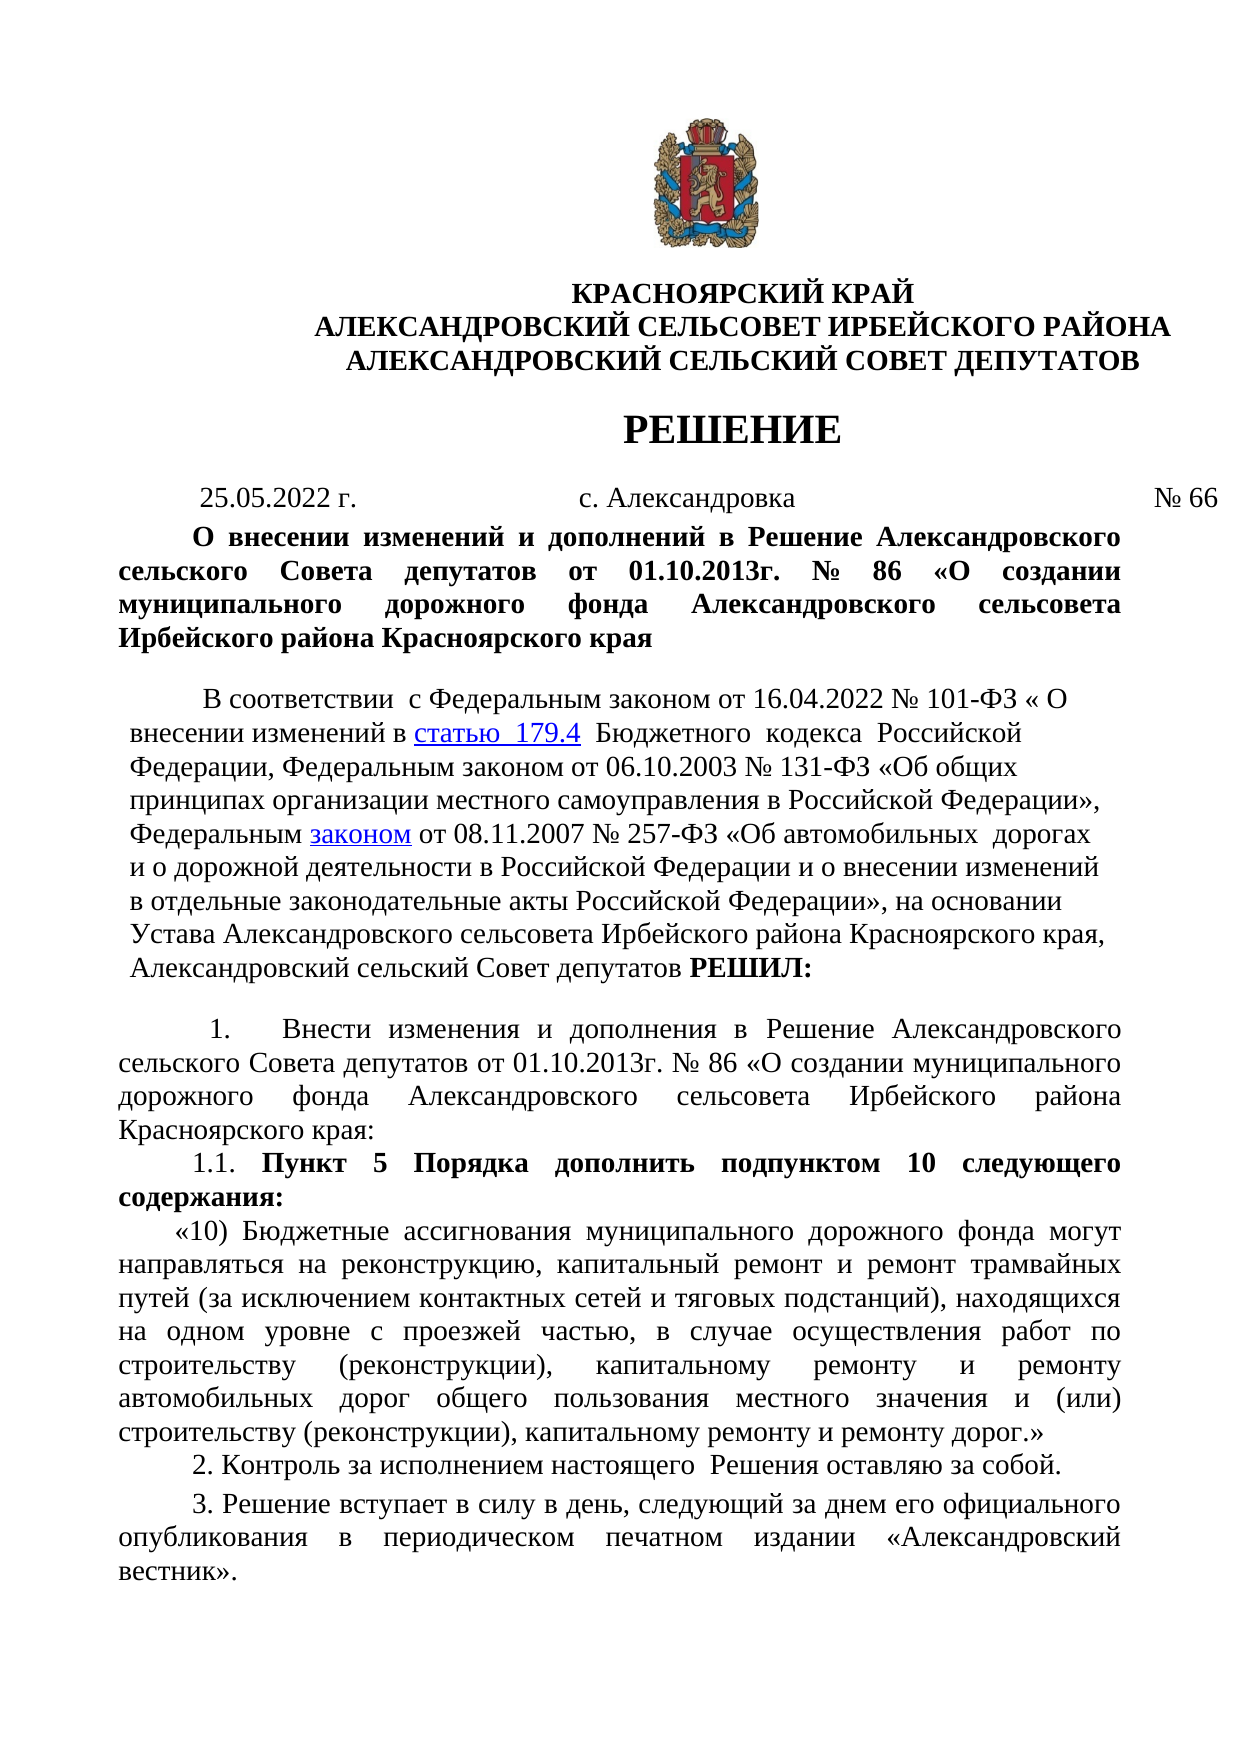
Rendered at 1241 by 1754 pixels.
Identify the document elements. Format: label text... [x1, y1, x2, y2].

text 3. Решение вступает в силу в день, следующий за днем его официального опубликования в периодическом печатном издании «Александровский вестник». [118, 1486, 1122, 1587]
table_cell 25.05.2022 г. [118, 480, 539, 519]
table_cell [798, 480, 901, 519]
table_cell № 66 [1153, 480, 1240, 519]
table_cell [1032, 480, 1153, 519]
text О внесении изменений и дополнений в Решение Александровского сельского Совета депутатов от 01.10.2013г. № 86 «О создании муниципального дорожного фонда Александровского сельсовета Ирбейского района Красноярского края [118, 519, 1122, 653]
table_cell с. Александровка [540, 480, 798, 519]
text 2. Контроль за исполнением настоящего Решения оставляю за собой. [118, 1447, 1122, 1481]
table_cell [901, 480, 1032, 519]
table_header В соответствии с Федеральным законом от 16.04.2022 № 101-ФЗ « О внесении изменений в статью 179.4 Бюджетного кодекса Российской Федерации, Федеральным законом от 06.10.2003 № 131-ФЗ «Об общих принципах организации местного самоуправления в Российской Федерации», Федеральным законом от 08.11.2007 № 257-ФЗ «Об автомобильных дорогах и о дорожной деятельности в Российской Федерации и о внесении изменений в отдельные законодательные акты Российской Федерации», на основании Устава Александровского сельсовета Ирбейского района Красноярского края, Александровский сельский Совет депутатов РЕШИЛ: [118, 682, 1148, 983]
text 1. Внести изменения и дополнения в Решение Александровского сельского Совета депутатов от 01.10.2013г. № 86 «О создании муниципального дорожного фонда Александровского сельсовета Ирбейского района Красноярского края: [118, 1011, 1122, 1146]
text «10) Бюджетные ассигнования муниципального дорожного фонда могут направляться на реконструкцию, капитальный ремонт и ремонт трамвайных путей (за исключением контактных сетей и тяговых подстанций), находящихся на одном уровне с проезжей частью, в случае осуществления работ по строительству (реконструкции), капитальному ремонту и ремонту автомобильных дорог общего пользования местного значения и (или) строительству (реконструкции), капитальному ремонту и ремонту дорог.» [118, 1213, 1122, 1447]
text 1.1. Пункт 5 Порядка дополнить подпунктом 10 следующего содержания: [118, 1146, 1122, 1213]
table_header КРАСНОЯРСКИЙ КРАЙ АЛЕКСАНДРОВСКИЙ СЕЛЬСОВЕТ ИРБЕЙСКОГО РАЙОНА АЛЕКСАНДРОВСКИЙ СЕЛЬСКИЙ СОВЕТ ДЕПУТАТОВ РЕШЕНИЕ [118, 118, 1240, 480]
table_cell [118, 984, 1148, 1011]
